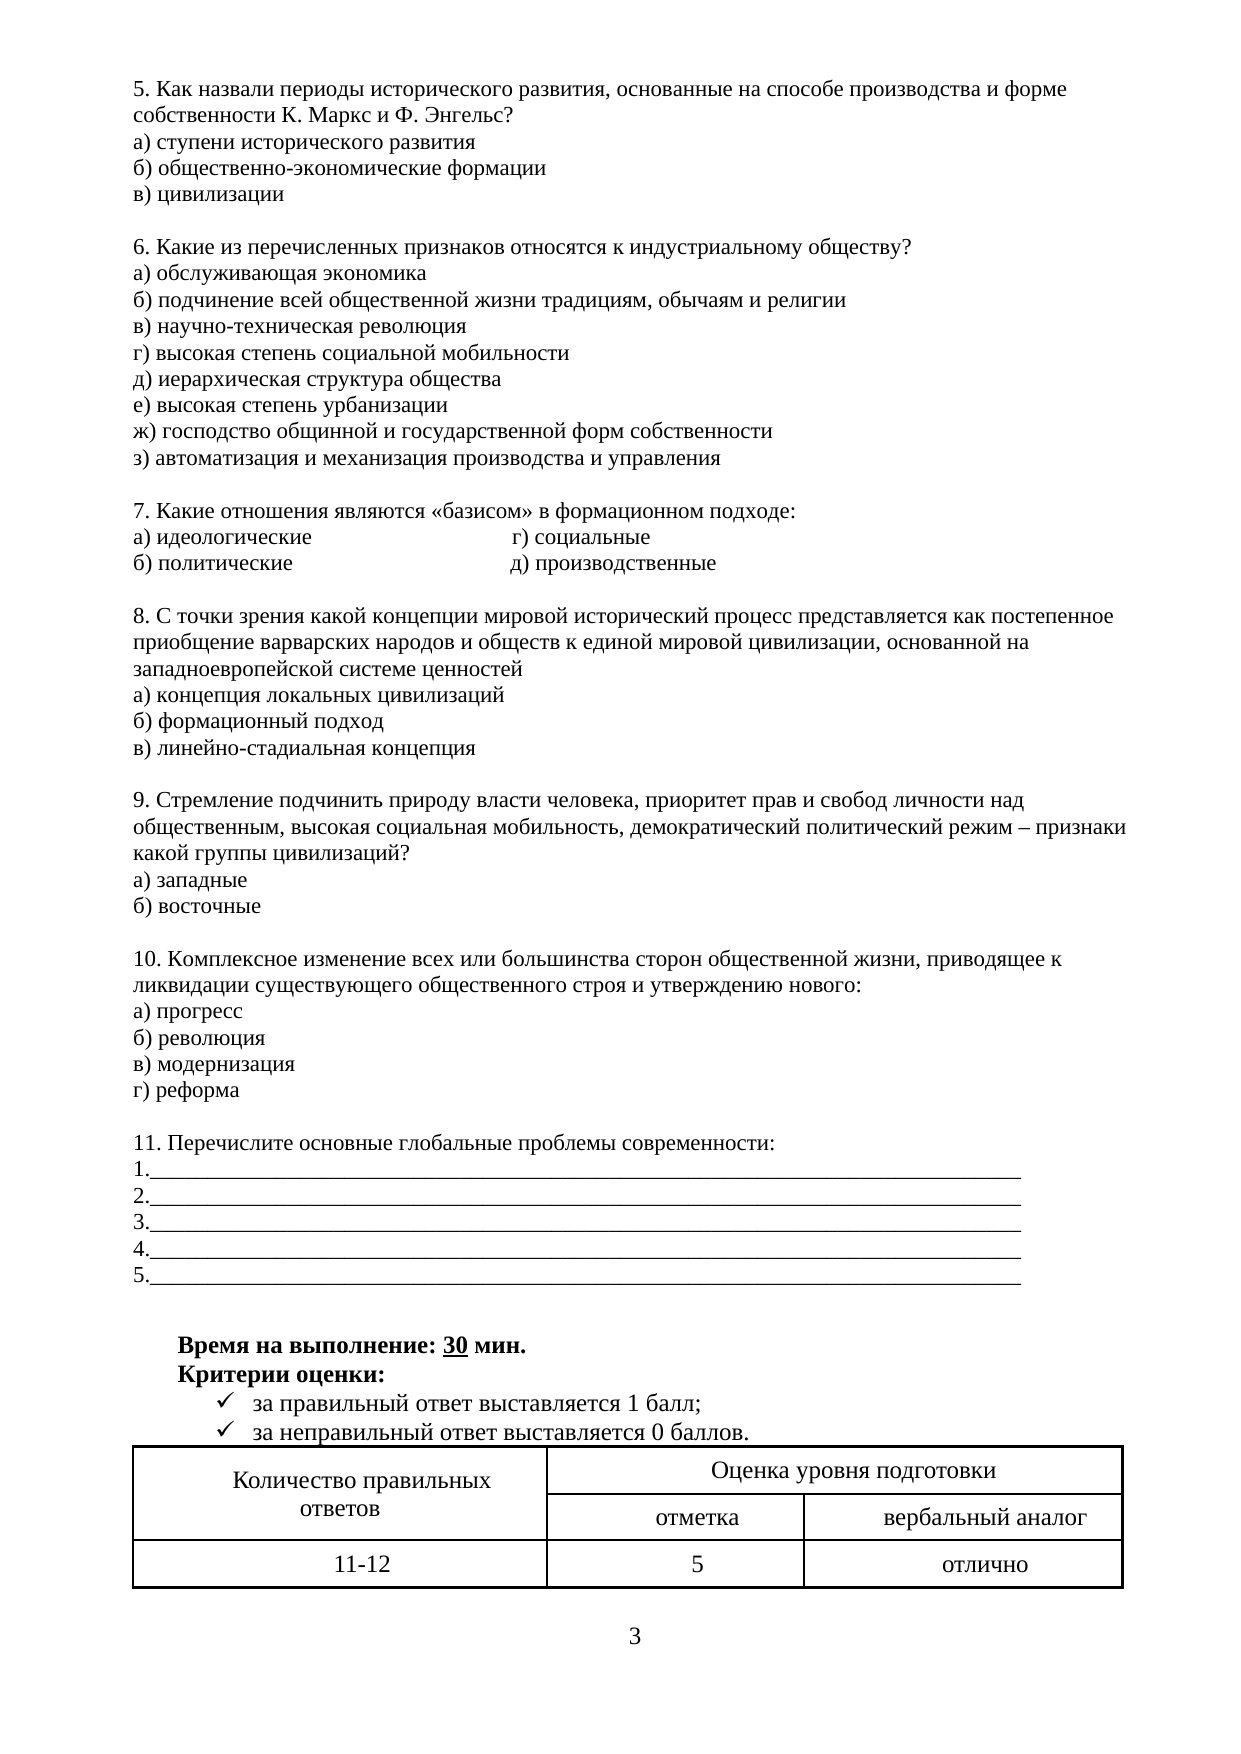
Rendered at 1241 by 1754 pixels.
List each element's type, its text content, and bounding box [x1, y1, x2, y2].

text 3.____________________________________________________________________________ [133, 1208, 1137, 1234]
text Время на выполнение: 30 мин. [133, 1330, 1137, 1359]
text б) формационный подход [133, 707, 1137, 734]
text 11. Перечислите основные глобальные проблемы современности: [133, 1129, 1137, 1156]
text в) модернизация [133, 1050, 1137, 1076]
text в) цивилизации [133, 180, 1137, 207]
table_cell 5 [548, 1541, 803, 1586]
text 5.____________________________________________________________________________ [133, 1261, 1137, 1287]
table_cell вербальный аналог [805, 1495, 1121, 1539]
table_cell 11-12 [134, 1541, 546, 1586]
text 10. Комплексное изменение всех или большинства сторон общественной жизни, приводящее к ликвидации существующего общественного строя и утверждению нового: [133, 945, 1137, 997]
text 7. Какие отношения являются «базисом» в формационном подходе: [133, 497, 1137, 523]
text 6. Какие из перечисленных признаков относятся к индустриальному обществу? [133, 233, 1137, 259]
text е) высокая степень урбанизации [133, 391, 1137, 418]
text г) высокая степень социальной мобильности [133, 338, 1137, 365]
text 2.____________________________________________________________________________ [133, 1182, 1137, 1208]
text а) обслуживающая экономика [133, 259, 1137, 286]
text Критерии оценки: [133, 1359, 1137, 1388]
text а) ступени исторического развития [133, 128, 1137, 154]
text 9. Стремление подчинить природу власти человека, приоритет прав и свобод личности над общественным, высокая социальная мобильность, демократический политический режим – признаки какой группы цивилизаций? [133, 787, 1137, 866]
table_cell отметка [548, 1495, 803, 1539]
text ж) господство общинной и государственной форм собственности [133, 418, 1137, 444]
text 1.____________________________________________________________________________ [133, 1156, 1137, 1182]
text б) политические д) производственные [133, 549, 1137, 576]
table_header Количество правильных ответов [134, 1448, 546, 1539]
text 5. Как назвали периоды исторического развития, основанные на способе производства и форме собственности К. Маркс и Ф. Энгельс? [133, 75, 1137, 128]
text б) революция [133, 1024, 1137, 1050]
text б) общественно-экономические формации [133, 154, 1137, 180]
text а) прогресс [133, 997, 1137, 1024]
text б) восточные [133, 892, 1137, 918]
table_cell отлично [805, 1541, 1121, 1586]
text 8. С точки зрения какой концепции мировой исторический процесс представляется как постепенное приобщение варварских народов и обществ к единой мировой цивилизации, основанной на западноевропейской системе ценностей [133, 602, 1137, 681]
list за правильный ответ выставляется 1 балл; [170, 1388, 1137, 1417]
text б) подчинение всей общественной жизни традициям, обычаям и религии [133, 286, 1137, 312]
table_header Оценка уровня подготовки [548, 1448, 1121, 1492]
text а) концепция локальных цивилизаций [133, 681, 1137, 707]
text з) автоматизация и механизация производства и управления [133, 444, 1137, 470]
text а) идеологические г) социальные [133, 523, 1137, 549]
text д) иерархическая структура общества [133, 365, 1137, 391]
list за неправильный ответ выставляется 0 баллов. [170, 1417, 1137, 1445]
text 4.____________________________________________________________________________ [133, 1234, 1137, 1261]
text в) научно-техническая революция [133, 312, 1137, 338]
text а) западные [133, 866, 1137, 892]
text в) линейно-стадиальная концепция [133, 734, 1137, 760]
text г) реформа [133, 1076, 1137, 1103]
